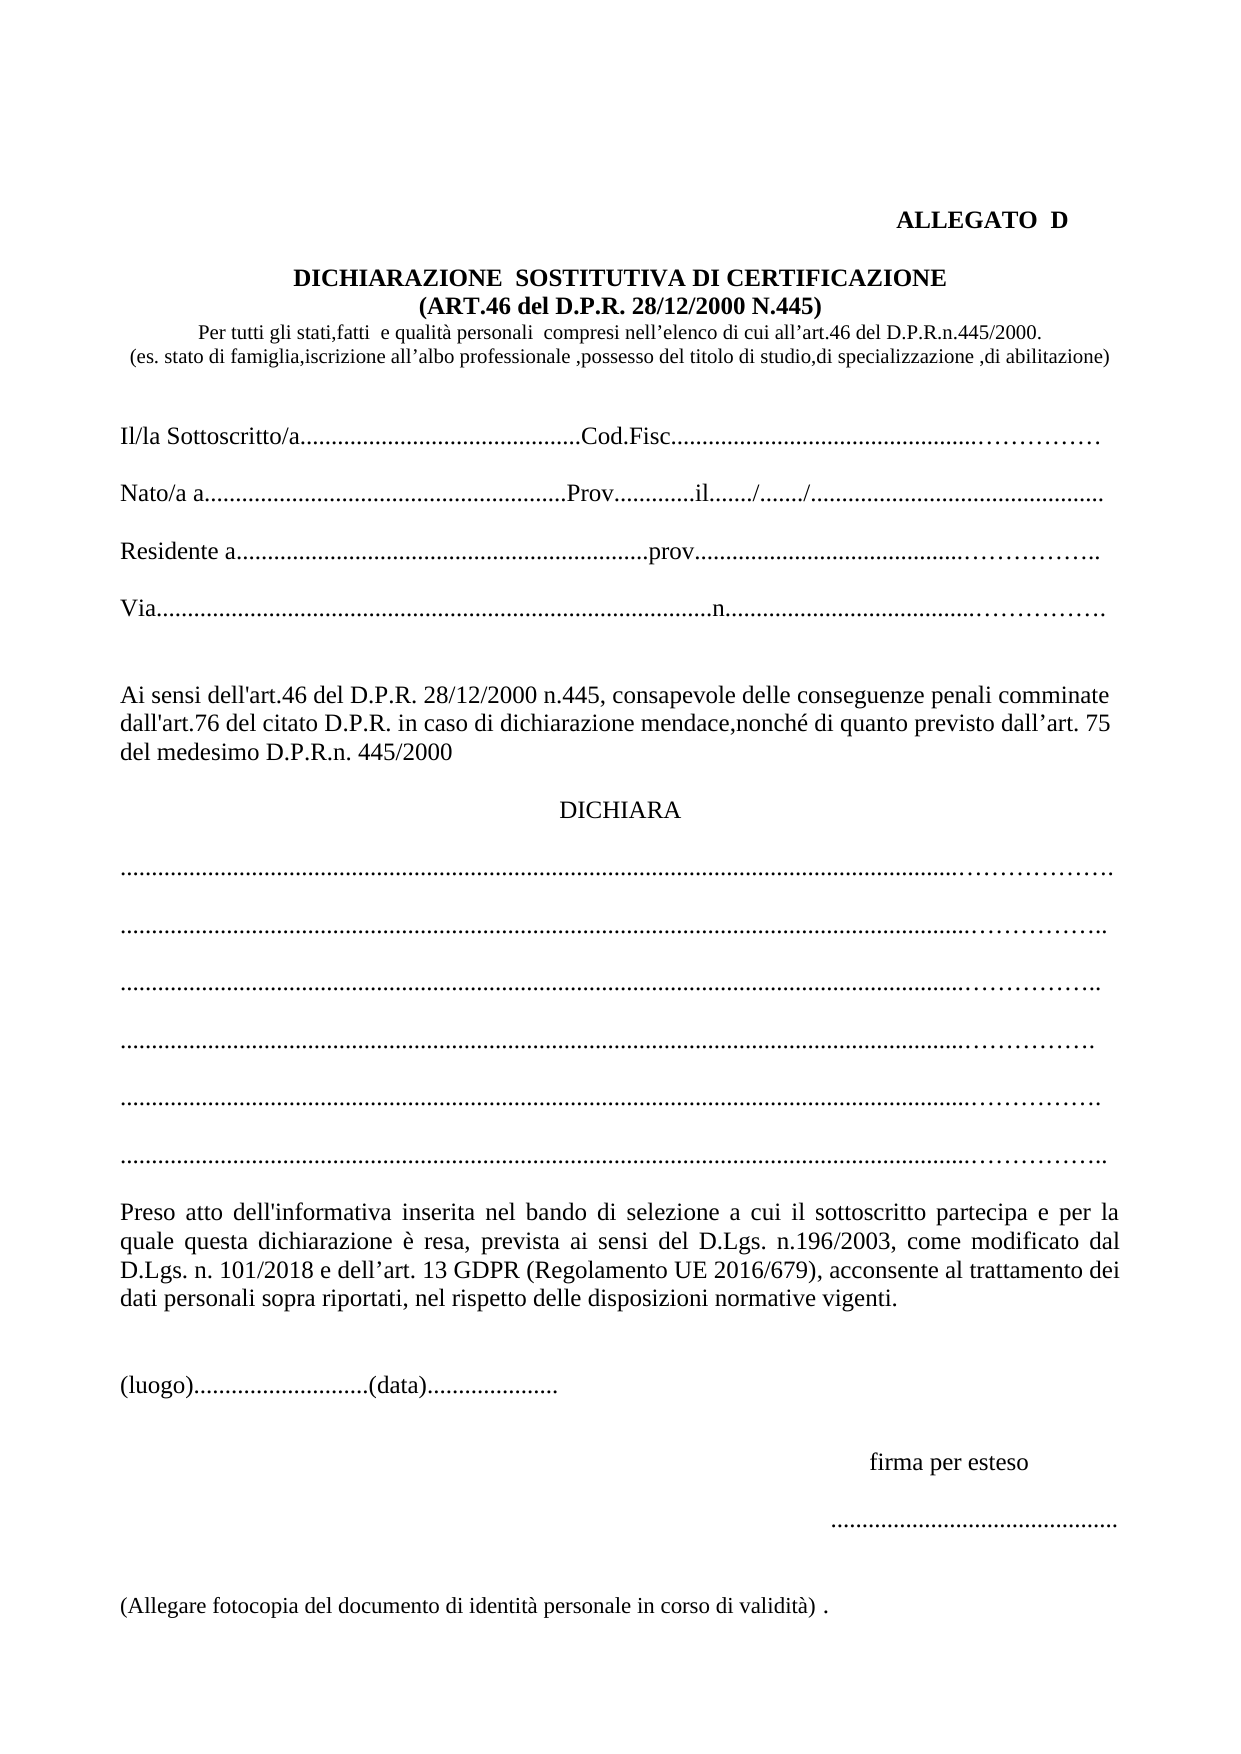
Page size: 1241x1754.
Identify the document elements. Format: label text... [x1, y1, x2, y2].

text ........................................................................................................................................…………….. [120, 910, 1120, 938]
text ........................................................................................................................................……………. [120, 1082, 1120, 1111]
text DICHIARA [120, 795, 1120, 823]
text .......................................................................................................................................……………. [120, 1025, 1120, 1053]
text ......................................................................................................................................………………. [120, 852, 1120, 881]
text ALLEGATO D [120, 176, 1120, 234]
text Ai sensi dell'art.46 del D.P.R. 28/12/2000 n.445, consapevole delle conseguenze penali comminate dall'art.76 del citato D.P.R. in caso di dichiarazione mendace,nonché di quanto previsto dall’art. 75 del medesimo D.P.R.n. 445/2000 [120, 680, 1120, 766]
text Residente a..................................................................prov...........................................…………….. [120, 536, 1120, 565]
text (Allegare fotocopia del documento di identità personale in corso di validità) . [120, 1590, 1120, 1619]
text Via.........................................................................................n........................................……………. [120, 593, 1120, 622]
text (ART.46 del D.P.R. 28/12/2000 N.445) [120, 291, 1120, 320]
text (es. stato di famiglia,iscrizione all’albo professionale ,possesso del titolo di studio,di specializzazione ,di abilitazione) [120, 344, 1120, 368]
text Preso atto dell'informativa inserita nel bando di selezione a cui il sottoscritto partecipa e per la quale questa dichiarazione è resa, prevista ai sensi del D.Lgs. n.196/2003, come modificato dal D.Lgs. n. 101/2018 e dell’art. 13 GDPR (Regolamento UE 2016/679), acconsente al trattamento dei dati personali sopra riportati, nel rispetto delle disposizioni normative vigenti. [120, 1197, 1120, 1312]
text ........................................................................................................................................…………….. [120, 1140, 1120, 1168]
text Il/la Sottoscritto/a.............................................Cod.Fisc.................................................…………… [120, 421, 1120, 450]
text (luogo)............................(data)..................... [120, 1370, 1120, 1398]
text Per tutti gli stati,fatti e qualità personali compresi nell’elenco di cui all’art.46 del D.P.R.n.445/2000. [120, 320, 1120, 344]
text Nato/a a..........................................................Prov.............il......./......./............................................... [120, 478, 1120, 507]
text DICHIARAZIONE SOSTITUTIVA DI CERTIFICAZIONE [120, 263, 1120, 291]
text firma per esteso [759, 1447, 1120, 1475]
text .......................................................................................................................................…………….. [120, 967, 1120, 996]
text .............................................. [759, 1504, 1120, 1533]
